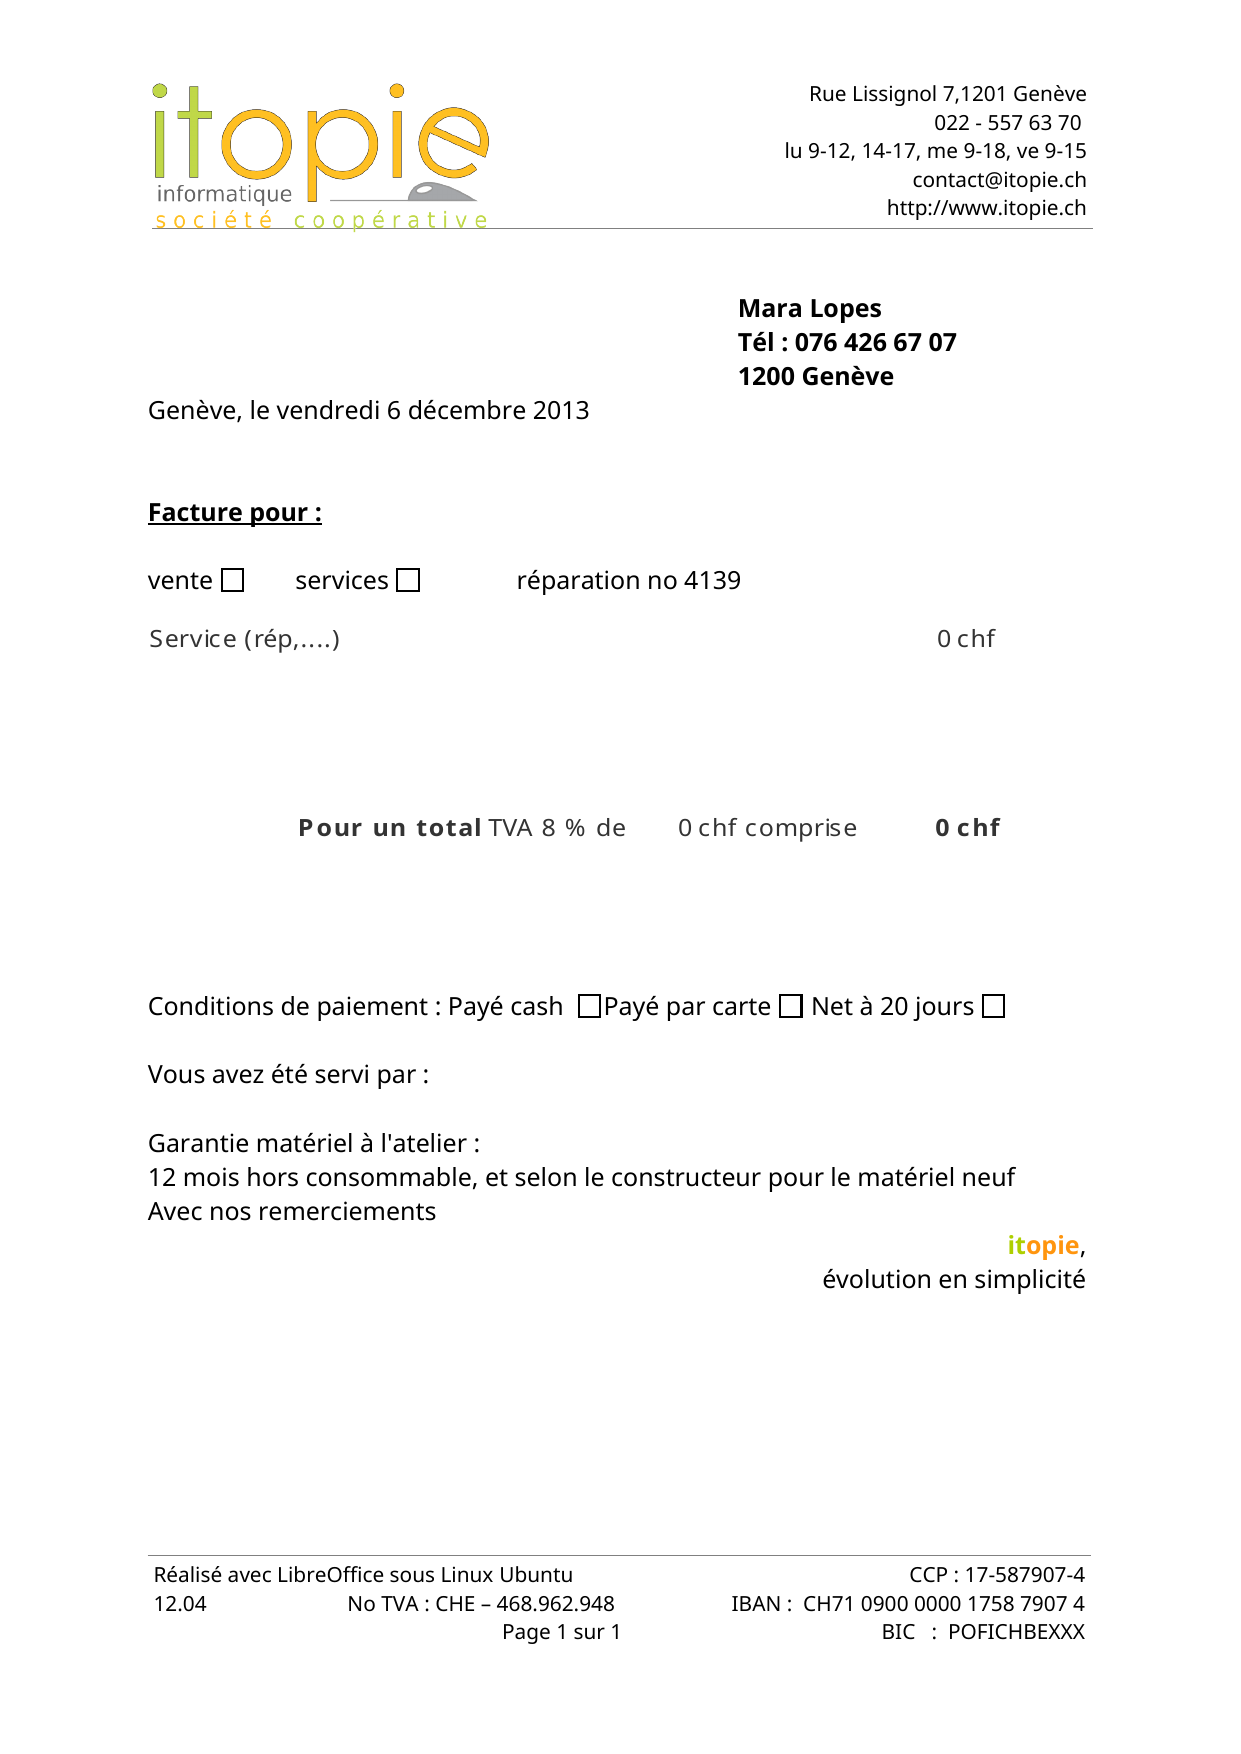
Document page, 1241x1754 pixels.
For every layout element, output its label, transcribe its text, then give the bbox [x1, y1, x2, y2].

text itopie, [148, 1227, 1093, 1262]
text Garantie matériel à l'atelier : [148, 1125, 1093, 1159]
text Mara Lopes [148, 290, 1093, 324]
text vente services réparation no 4139 [148, 563, 1093, 597]
text Tél : 076 426 67 07 [148, 324, 1093, 358]
text Facture pour : [148, 495, 1093, 529]
text Vous avez été servi par : [148, 1057, 1093, 1091]
text Avec nos remerciements [148, 1193, 1093, 1227]
text Conditions de paiement : Payé cash Payé par carte Net à 20 jours [148, 989, 1093, 1023]
text évolution en simplicité [148, 1262, 1093, 1296]
text Genève, le vendredi 6 décembre 2013 [148, 392, 1093, 427]
picture [138, 72, 500, 244]
text 12 mois hors consommable, et selon le constructeur pour le matériel neuf [148, 1159, 1093, 1193]
text 1200 Genève [148, 358, 1093, 392]
